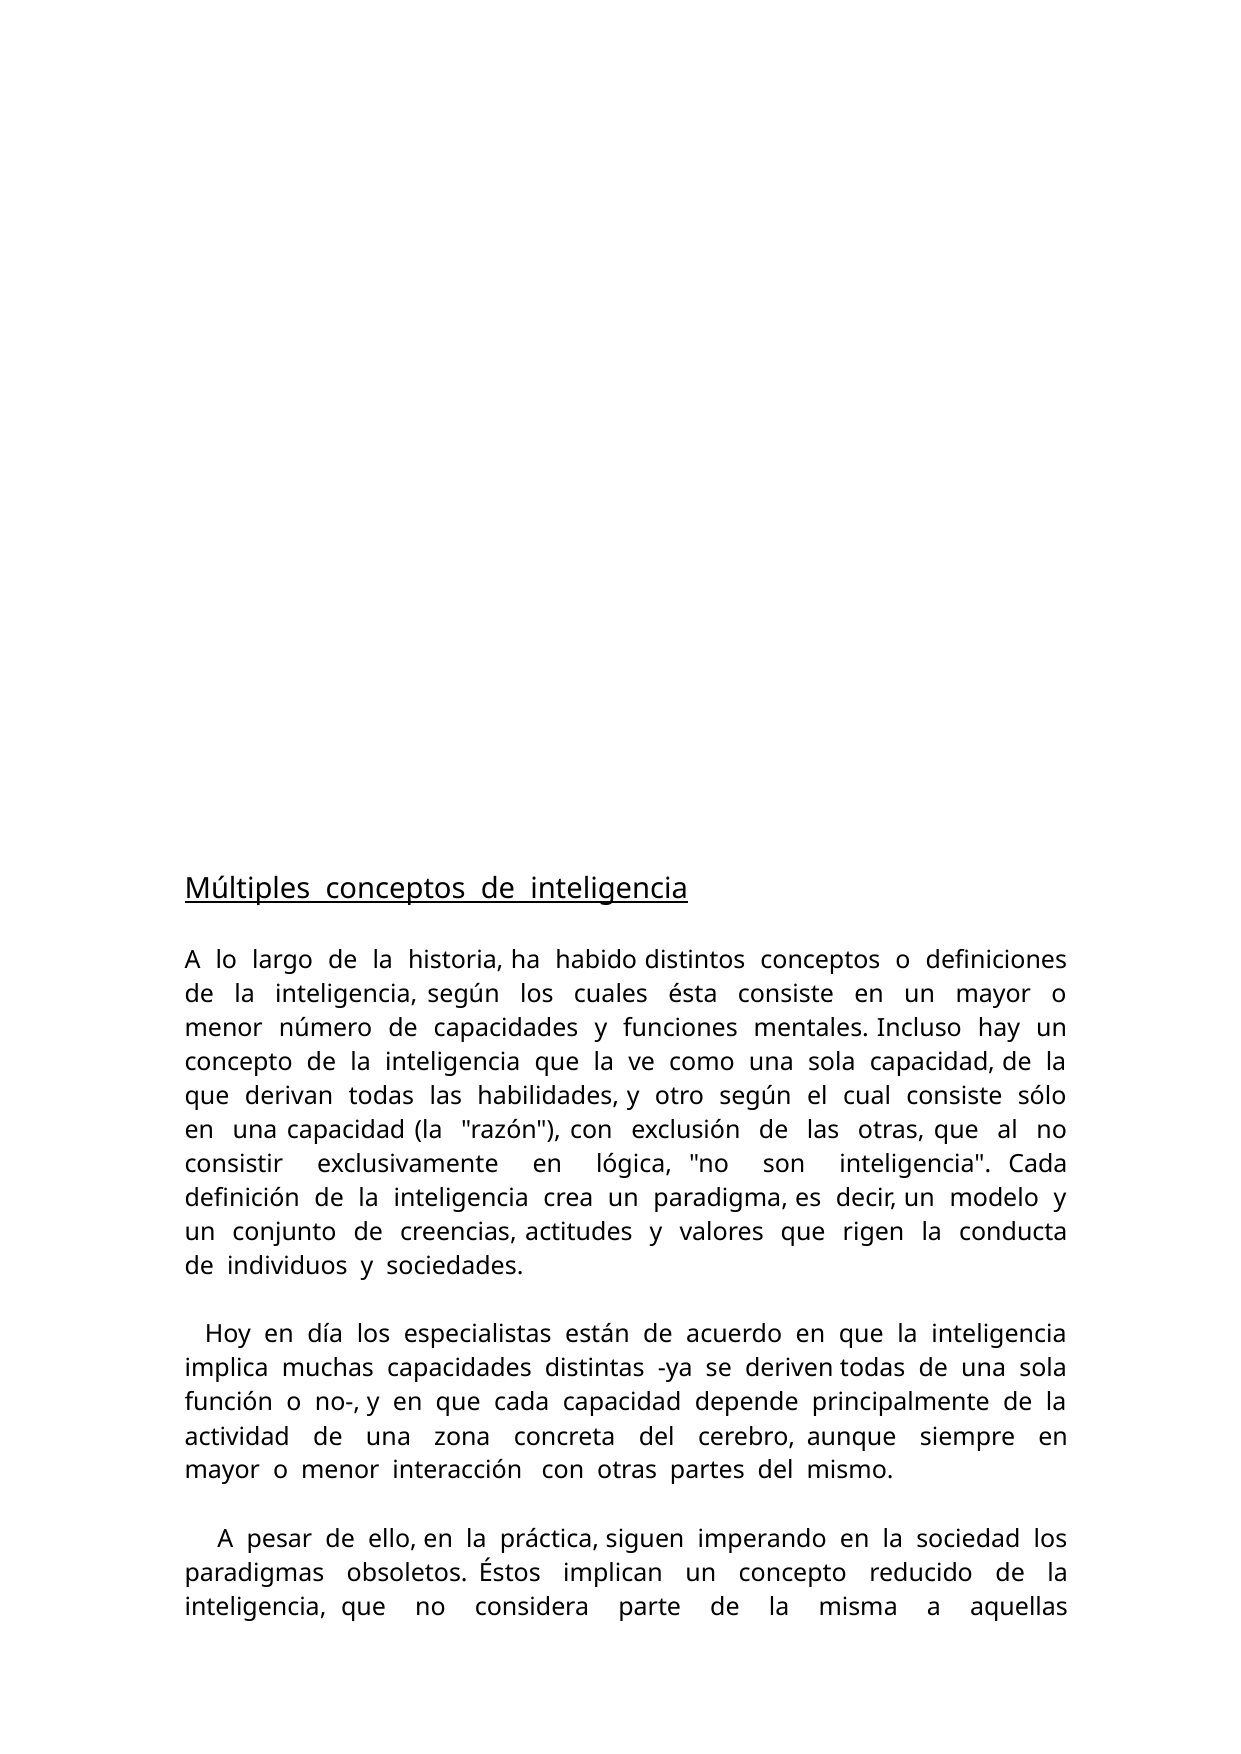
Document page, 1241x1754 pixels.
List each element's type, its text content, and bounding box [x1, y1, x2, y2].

text A lo largo de la historia, ha habido distintos conceptos o definiciones de la inteligencia, según los cuales ésta consiste en un mayor o menor número de capacidades y funciones mentales. Incluso hay un concepto de la inteligencia que la ve como una sola capacidad, de la que derivan todas las habilidades, y otro según el cual consiste sólo en una capacidad (la "razón"), con exclusión de las otras, que al no consistir exclusivamente en lógica, "no son inteligencia". Cada definición de la inteligencia crea un paradigma, es decir, un modelo y un conjunto de creencias, actitudes y valores que rigen la conducta de individuos y sociedades. [184, 941, 1069, 1282]
text A pesar de ello, en la práctica, siguen imperando en la sociedad los paradigmas obsoletos. Éstos implican un concepto reducido de la inteligencia, que no considera parte de la misma a aquellas [184, 1520, 1069, 1622]
text Múltiples conceptos de inteligencia [184, 867, 1069, 907]
text Hoy en día los especialistas están de acuerdo en que la inteligencia implica muchas capacidades distintas -ya se deriven todas de una sola función o no-, y en que cada capacidad depende principalmente de la actividad de una zona concreta del cerebro, aunque siempre en mayor o menor interacción con otras partes del mismo. [184, 1316, 1069, 1486]
